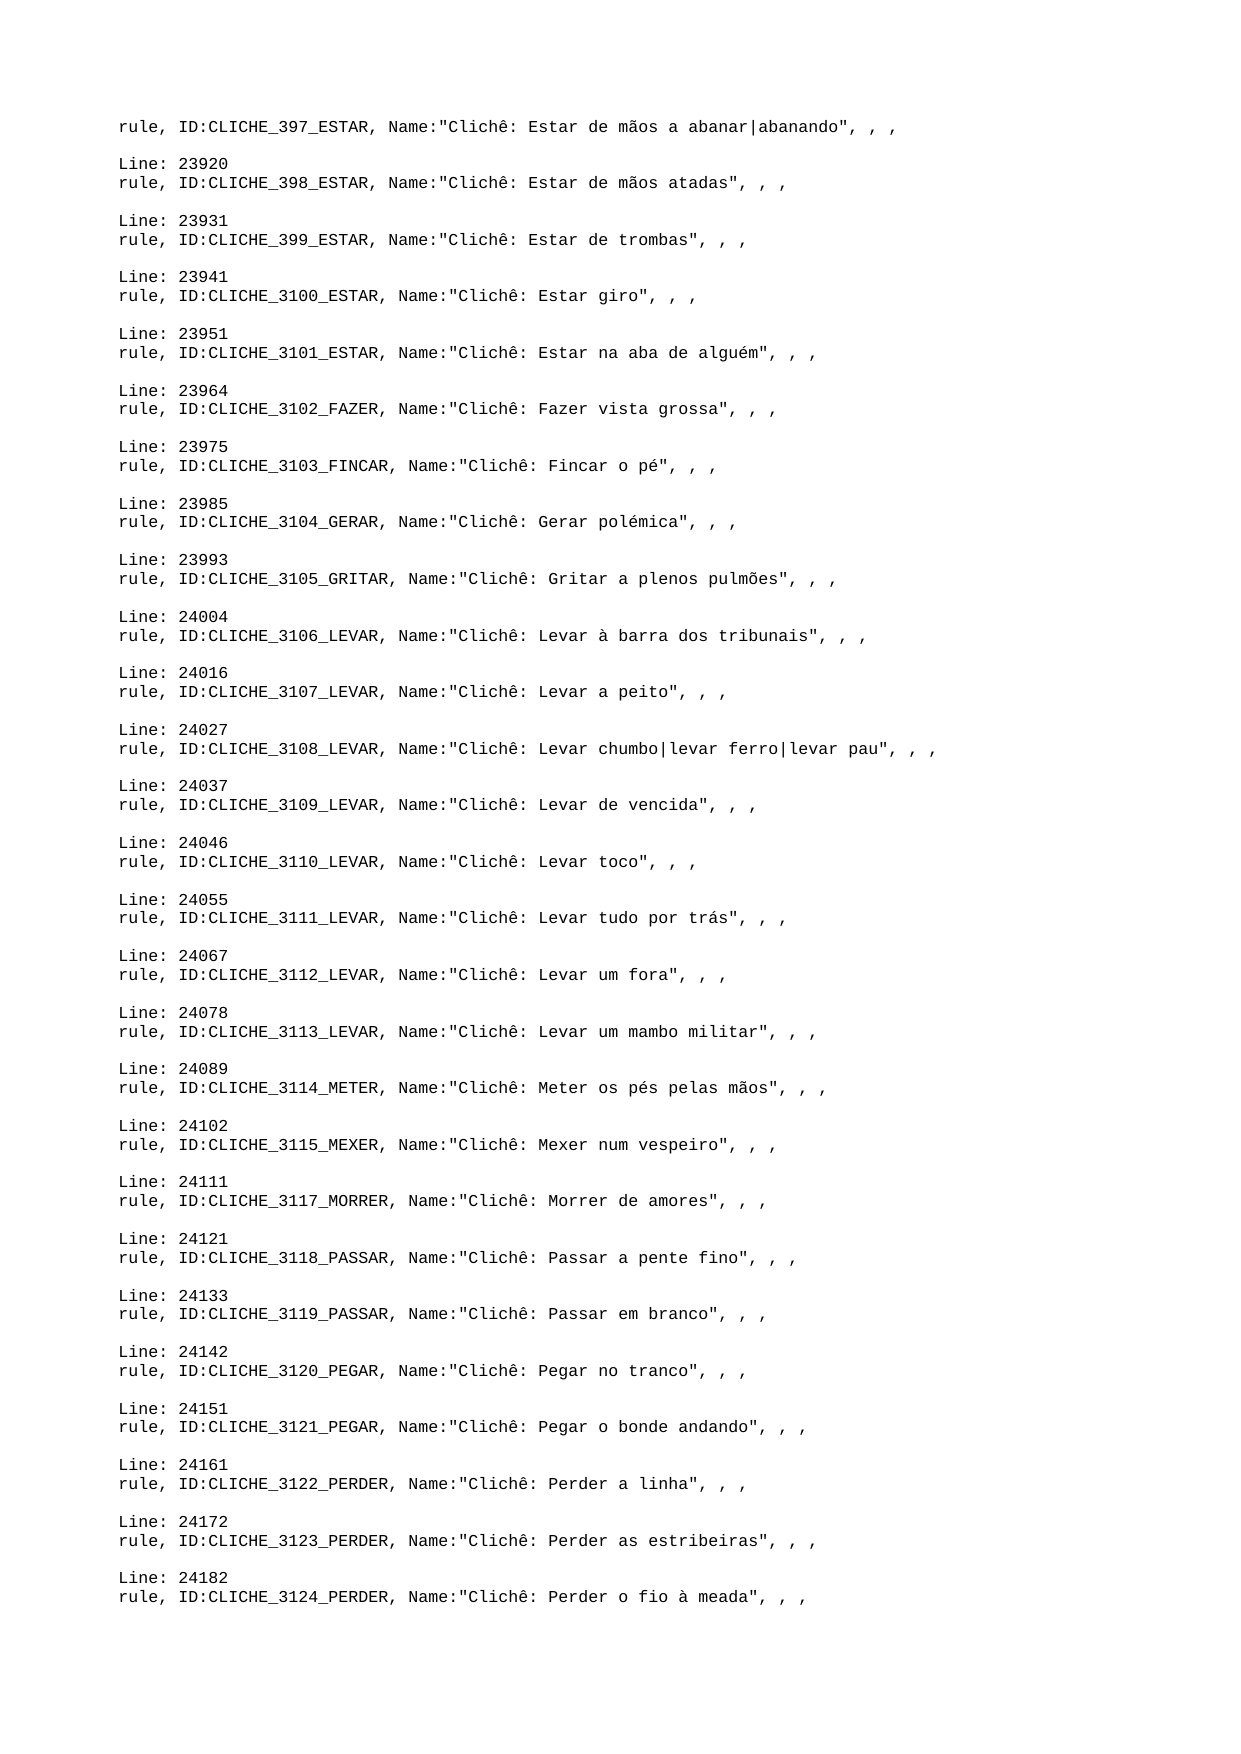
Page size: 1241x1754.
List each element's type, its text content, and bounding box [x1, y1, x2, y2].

text Line: 24182 [118, 1570, 1122, 1589]
text rule, ID:CLICHE_3112_LEVAR, Name:"Clichê: Levar um fora", , , [118, 967, 1122, 985]
text rule, ID:CLICHE_3108_LEVAR, Name:"Clichê: Levar chumbo|levar ferro|levar pau", , , [118, 740, 1122, 759]
text Line: 24161 [118, 1457, 1122, 1476]
text rule, ID:CLICHE_3121_PEGAR, Name:"Clichê: Pegar o bonde andando", , , [118, 1419, 1122, 1438]
text rule, ID:CLICHE_3115_MEXER, Name:"Clichê: Mexer num vespeiro", , , [118, 1136, 1122, 1155]
text rule, ID:CLICHE_3114_METER, Name:"Clichê: Meter os pés pelas mãos", , , [118, 1080, 1122, 1098]
text Line: 24037 [118, 778, 1122, 797]
text rule, ID:CLICHE_3103_FINCAR, Name:"Clichê: Fincar o pé", , , [118, 457, 1122, 476]
text Line: 24111 [118, 1174, 1122, 1193]
text rule, ID:CLICHE_3117_MORRER, Name:"Clichê: Morrer de amores", , , [118, 1193, 1122, 1212]
text Line: 24151 [118, 1400, 1122, 1419]
text rule, ID:CLICHE_3109_LEVAR, Name:"Clichê: Levar de vencida", , , [118, 797, 1122, 816]
text Line: 23975 [118, 439, 1122, 457]
text rule, ID:CLICHE_3102_FAZER, Name:"Clichê: Fazer vista grossa", , , [118, 401, 1122, 420]
text rule, ID:CLICHE_3123_PERDER, Name:"Clichê: Perder as estribeiras", , , [118, 1532, 1122, 1551]
text rule, ID:CLICHE_3107_LEVAR, Name:"Clichê: Levar a peito", , , [118, 684, 1122, 703]
text rule, ID:CLICHE_3120_PEGAR, Name:"Clichê: Pegar no tranco", , , [118, 1362, 1122, 1381]
text Line: 24067 [118, 948, 1122, 967]
text Line: 23993 [118, 552, 1122, 571]
text rule, ID:CLICHE_3111_LEVAR, Name:"Clichê: Levar tudo por trás", , , [118, 910, 1122, 929]
text rule, ID:CLICHE_3119_PASSAR, Name:"Clichê: Passar em branco", , , [118, 1306, 1122, 1325]
text rule, ID:CLICHE_3113_LEVAR, Name:"Clichê: Levar um mambo militar", , , [118, 1023, 1122, 1042]
text Line: 24142 [118, 1344, 1122, 1362]
text Line: 23920 [118, 156, 1122, 175]
text rule, ID:CLICHE_3104_GERAR, Name:"Clichê: Gerar polémica", , , [118, 514, 1122, 533]
text rule, ID:CLICHE_397_ESTAR, Name:"Clichê: Estar de mãos a abanar|abanando", , , [118, 118, 1122, 137]
text Line: 23941 [118, 269, 1122, 288]
text Line: 24121 [118, 1231, 1122, 1249]
text Line: 24016 [118, 665, 1122, 684]
text Line: 24004 [118, 608, 1122, 627]
text rule, ID:CLICHE_399_ESTAR, Name:"Clichê: Estar de trombas", , , [118, 231, 1122, 250]
text rule, ID:CLICHE_3106_LEVAR, Name:"Clichê: Levar à barra dos tribunais", , , [118, 627, 1122, 646]
text rule, ID:CLICHE_3118_PASSAR, Name:"Clichê: Passar a pente fino", , , [118, 1249, 1122, 1268]
text Line: 24133 [118, 1287, 1122, 1306]
text Line: 24102 [118, 1117, 1122, 1136]
text rule, ID:CLICHE_398_ESTAR, Name:"Clichê: Estar de mãos atadas", , , [118, 175, 1122, 193]
text Line: 24078 [118, 1004, 1122, 1023]
text rule, ID:CLICHE_3110_LEVAR, Name:"Clichê: Levar toco", , , [118, 853, 1122, 872]
text Line: 24089 [118, 1061, 1122, 1080]
text Line: 24046 [118, 834, 1122, 853]
text Line: 23931 [118, 212, 1122, 231]
text Line: 24055 [118, 891, 1122, 910]
text Line: 24027 [118, 721, 1122, 740]
text rule, ID:CLICHE_3101_ESTAR, Name:"Clichê: Estar na aba de alguém", , , [118, 344, 1122, 363]
text Line: 23964 [118, 382, 1122, 401]
text rule, ID:CLICHE_3122_PERDER, Name:"Clichê: Perder a linha", , , [118, 1476, 1122, 1494]
text rule, ID:CLICHE_3105_GRITAR, Name:"Clichê: Gritar a plenos pulmões", , , [118, 571, 1122, 589]
text Line: 23951 [118, 326, 1122, 344]
text Line: 24172 [118, 1513, 1122, 1532]
text rule, ID:CLICHE_3100_ESTAR, Name:"Clichê: Estar giro", , , [118, 288, 1122, 307]
text Line: 23985 [118, 495, 1122, 514]
text rule, ID:CLICHE_3124_PERDER, Name:"Clichê: Perder o fio à meada", , , [118, 1589, 1122, 1608]
